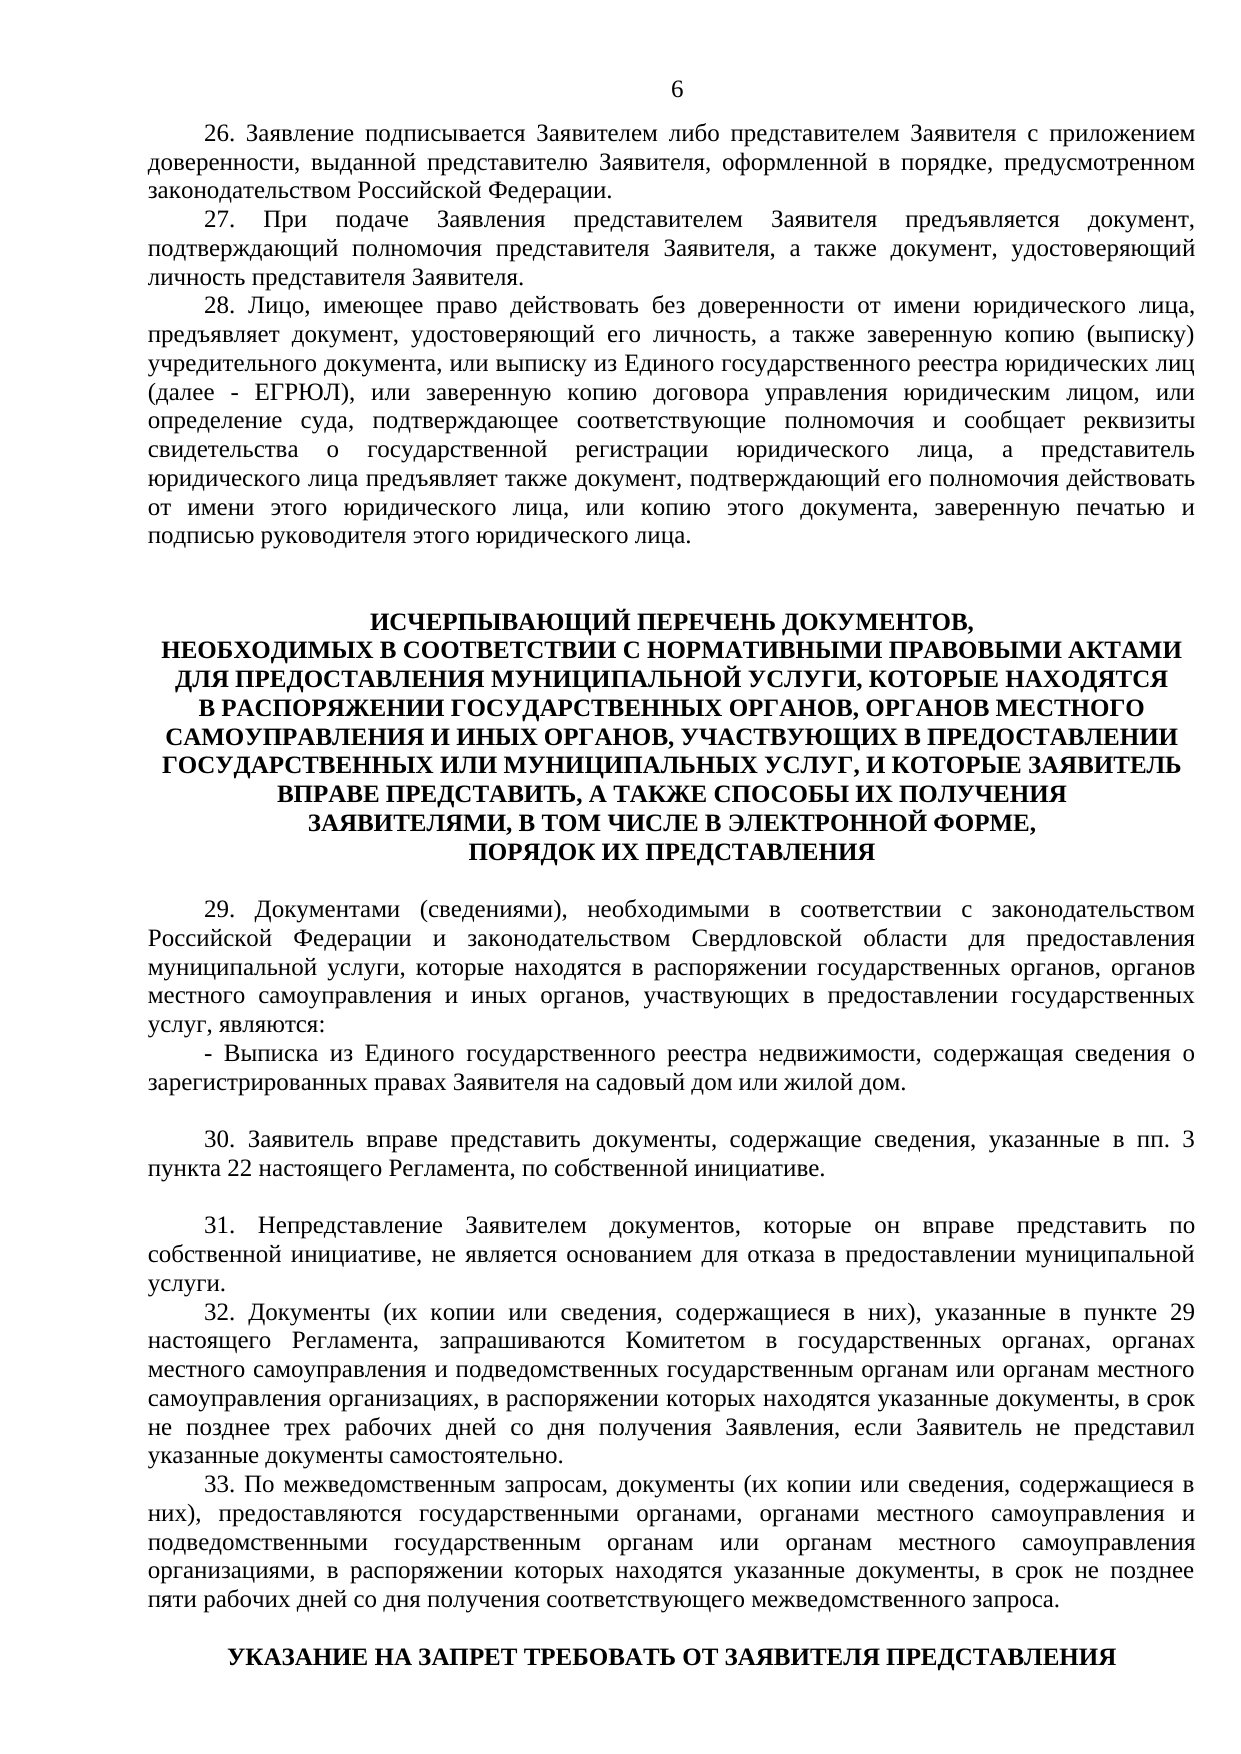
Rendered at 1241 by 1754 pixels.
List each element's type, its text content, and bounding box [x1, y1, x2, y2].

title НЕОБХОДИМЫХ В СООТВЕТСТВИИ С НОРМАТИВНЫМИ ПРАВОВЫМИ АКТАМИ [148, 636, 1196, 664]
title В РАСПОРЯЖЕНИИ ГОСУДАРСТВЕННЫХ ОРГАНОВ, ОРГАНОВ МЕСТНОГО [148, 693, 1196, 722]
text 31. Непредставление Заявителем документов, которые он вправе представить по собственной инициативе, не является основанием для отказа в предоставлении муниципальной услуги. [148, 1211, 1196, 1297]
title ПОРЯДОК ИХ ПРЕДСТАВЛЕНИЯ [148, 837, 1196, 866]
title ВПРАВЕ ПРЕДСТАВИТЬ, А ТАКЖЕ СПОСОБЫ ИХ ПОЛУЧЕНИЯ [148, 779, 1196, 808]
title ИСЧЕРПЫВАЮЩИЙ ПЕРЕЧЕНЬ ДОКУМЕНТОВ, [148, 607, 1196, 636]
text 26. Заявление подписывается Заявителем либо представителем Заявителя с приложением доверенности, выданной представителю Заявителя, оформленной в порядке, предусмотренном законодательством Российской Федерации. [148, 118, 1196, 204]
text - Выписка из Единого государственного реестра недвижимости, содержащая сведения о зарегистрированных правах Заявителя на садовый дом или жилой дом. [148, 1038, 1196, 1096]
text 30. Заявитель вправе представить документы, содержащие сведения, указанные в пп. 3 пункта 22 настоящего Регламента, по собственной инициативе. [148, 1124, 1196, 1182]
title УКАЗАНИЕ НА ЗАПРЕТ ТРЕБОВАТЬ ОТ ЗАЯВИТЕЛЯ ПРЕДСТАВЛЕНИЯ [148, 1642, 1196, 1671]
text 33. По межведомственным запросам, документы (их копии или сведения, содержащиеся в них), предоставляются государственными органами, органами местного самоуправления и подведомственными государственным органам или органам местного самоуправления организациями, в распоряжении которых находятся указанные документы, в срок не позднее пяти рабочих дней со дня получения соответствующего межведомственного запроса. [148, 1469, 1196, 1613]
title ДЛЯ ПРЕДОСТАВЛЕНИЯ МУНИЦИПАЛЬНОЙ УСЛУГИ, КОТОРЫЕ НАХОДЯТСЯ [148, 664, 1196, 693]
title ГОСУДАРСТВЕННЫХ ИЛИ МУНИЦИПАЛЬНЫХ УСЛУГ, И КОТОРЫЕ ЗАЯВИТЕЛЬ [148, 751, 1196, 779]
title САМОУПРАВЛЕНИЯ И ИНЫХ ОРГАНОВ, УЧАСТВУЮЩИХ В ПРЕДОСТАВЛЕНИИ [148, 722, 1196, 751]
text 32. Документы (их копии или сведения, содержащиеся в них), указанные в пункте 29 настоящего Регламента, запрашиваются Комитетом в государственных органах, органах местного самоуправления и подведомственных государственным органам или органам местного самоуправления организациях, в распоряжении которых находятся указанные документы, в срок не позднее трех рабочих дней со дня получения Заявления, если Заявитель не представил указанные документы самостоятельно. [148, 1297, 1196, 1469]
text 27. При подаче Заявления представителем Заявителя предъявляется документ, подтверждающий полномочия представителя Заявителя, а также документ, удостоверяющий личность представителя Заявителя. [148, 204, 1196, 291]
text 29. Документами (сведениями), необходимыми в соответствии с законодательством Российской Федерации и законодательством Свердловской области для предоставления муниципальной услуги, которые находятся в распоряжении государственных органов, органов местного самоуправления и иных органов, участвующих в предоставлении государственных услуг, являются: [148, 894, 1196, 1038]
title ЗАЯВИТЕЛЯМИ, В ТОМ ЧИСЛЕ В ЭЛЕКТРОННОЙ ФОРМЕ, [148, 808, 1196, 837]
text 28. Лицо, имеющее право действовать без доверенности от имени юридического лица, предъявляет документ, удостоверяющий его личность, а также заверенную копию (выписку) учредительного документа, или выписку из Единого государственного реестра юридических лиц (далее - ЕГРЮЛ), или заверенную копию договора управления юридическим лицом, или определение суда, подтверждающее соответствующие полномочия и сообщает реквизиты свидетельства о государственной регистрации юридического лица, а представитель юридического лица предъявляет также документ, подтверждающий его полномочия действовать от имени этого юридического лица, или копию этого документа, заверенную печатью и подписью руководителя этого юридического лица. [148, 291, 1196, 549]
